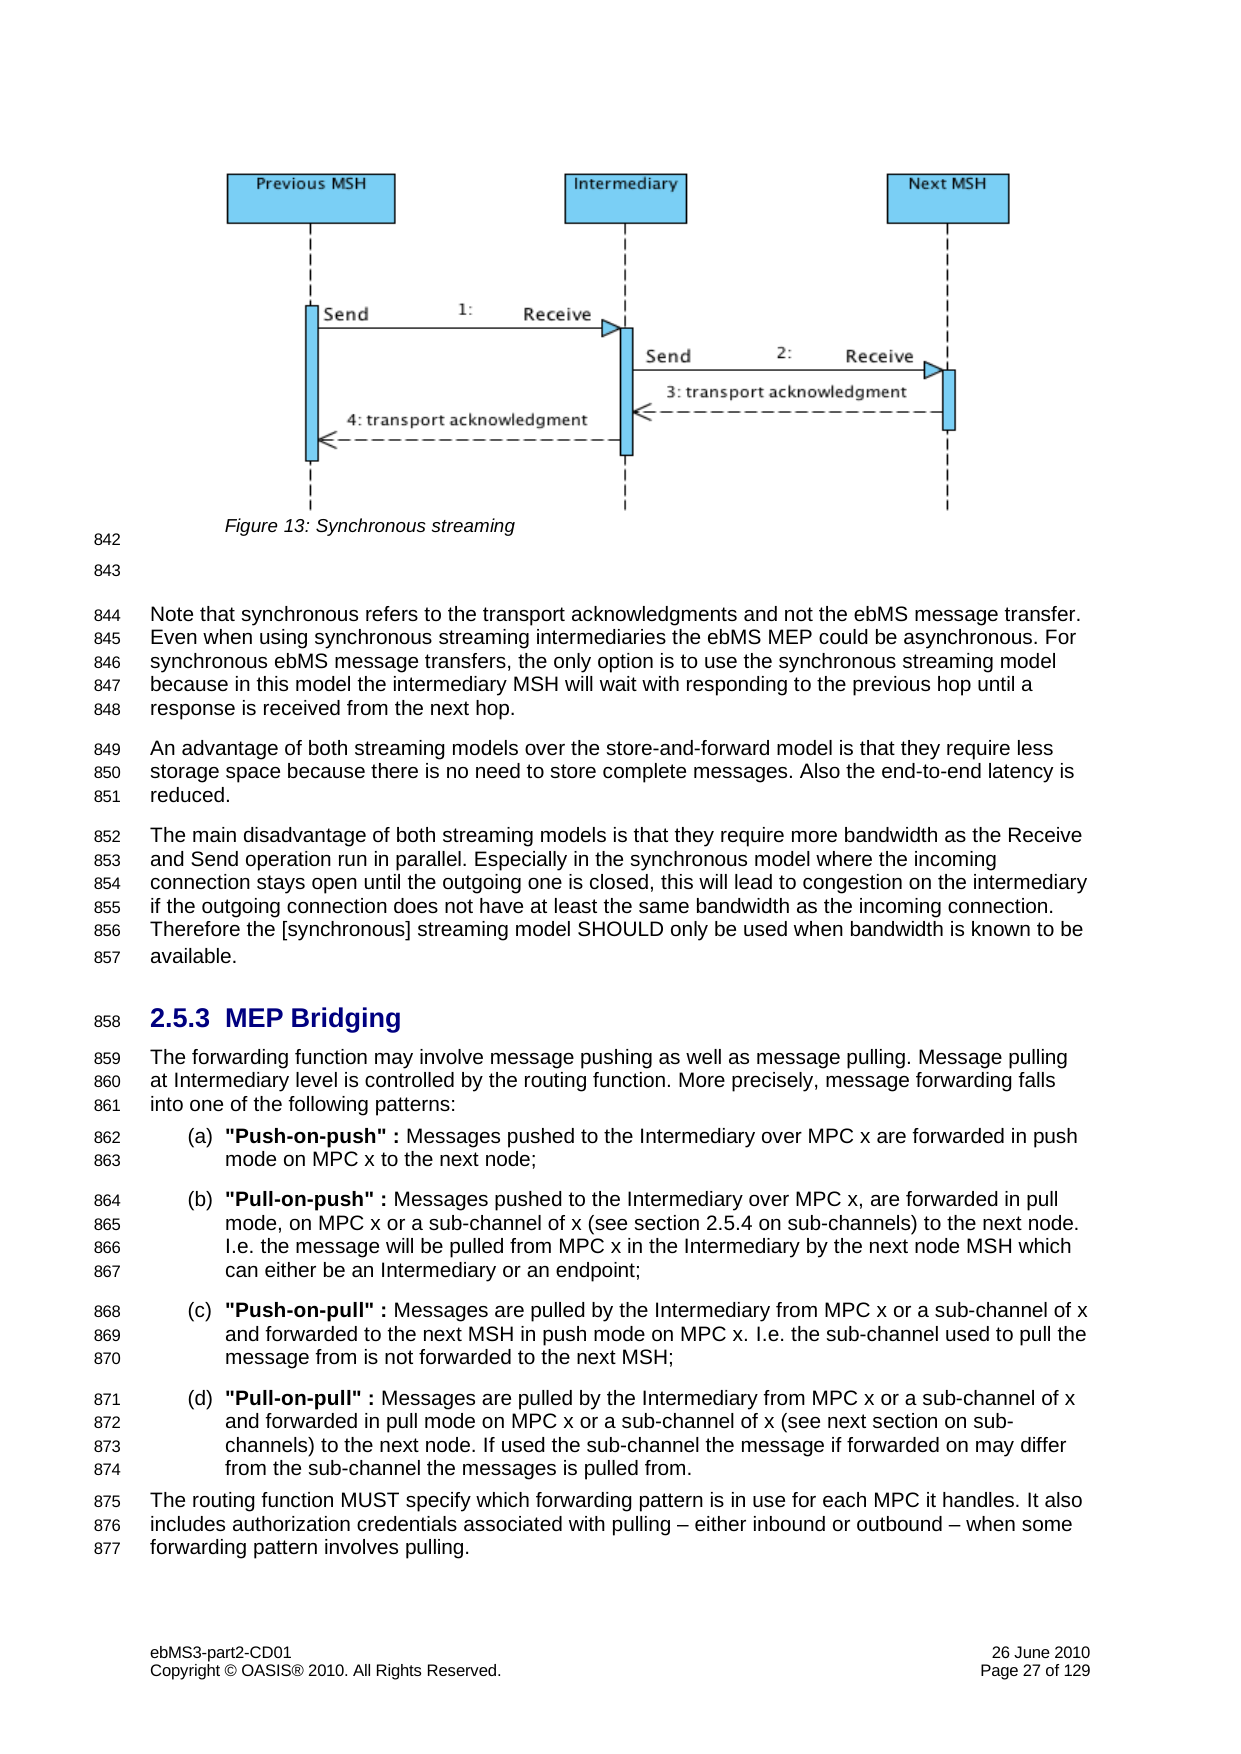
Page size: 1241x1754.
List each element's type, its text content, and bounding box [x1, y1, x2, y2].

text Note that synchronous refers to the transport acknowledgments and not the ebMS message transfer. Even when using synchronous streaming intermediaries the ebMS MEP could be asynchronous. For synchronous ebMS message transfers, the only option is to use the synchronous streaming model because in this model the intermediary MSH will wait with responding to the previous hop until a response is received from the next hop. [150, 602, 1090, 720]
subtitle MEP Bridging [150, 1003, 1090, 1033]
text The main disadvantage of both streaming models is that they require more bandwidth as the Receive and Send operation run in parallel. Especially in the synchronous model where the incoming connection stays open until the outgoing one is closed, this will lead to congestion on the intermediary if the outgoing connection does not have at least the same bandwidth as the incoming connection. Therefore the [synchronous] streaming model SHOULD only be used when bandwidth is known to be available. [150, 824, 1090, 969]
text Figure 13: Synchronous streaming [224, 515, 1016, 536]
list "Pull-on-push" : Messages pushed to the Intermediary over MPC x, are forwarded in pull mode, on MPC x or a sub-channel of x (see section 2.5.4 on sub-channels) to the next node. I.e. the message will be pulled from MPC x in the Intermediary by the next node MSH which can either be an Intermediary or an endpoint; [187, 1188, 1090, 1282]
list "Push-on-pull" : Messages are pulled by the Intermediary from MPC x or a sub-channel of x and forwarded to the next MSH in push mode on MPC x. I.e. the sub-channel used to pull the message from is not forwarded to the next MSH; [187, 1299, 1090, 1369]
text An advantage of both streaming models over the store-and-forward model is that they require less storage space because there is no need to store complete messages. Also the end-to-end latency is reduced. [150, 736, 1090, 807]
list "Push-on-push" : Messages pushed to the Intermediary over MPC x are forwarded in push mode on MPC x to the next node; [187, 1124, 1090, 1171]
text The routing function MUST specify which forwarding pattern is in use for each MPC it handles. It also includes authorization credentials associated with pulling – either inbound or outbound – when some forwarding pattern involves pulling. [150, 1488, 1090, 1559]
text The forwarding function may involve message pushing as well as message pulling. Message pulling at Intermediary level is controlled by the routing function. More precisely, message forwarding falls into one of the following patterns: [150, 1045, 1090, 1116]
list "Pull-on-pull" : Messages are pulled by the Intermediary from MPC x or a sub-channel of x and forwarded in pull mode on MPC x or a sub-channel of x (see next section on sub-channels) to the next node. If used the sub-channel the message if forwarded on may differ from the sub-channel the messages is pulled from. [187, 1386, 1090, 1480]
picture [224, 171, 1016, 515]
